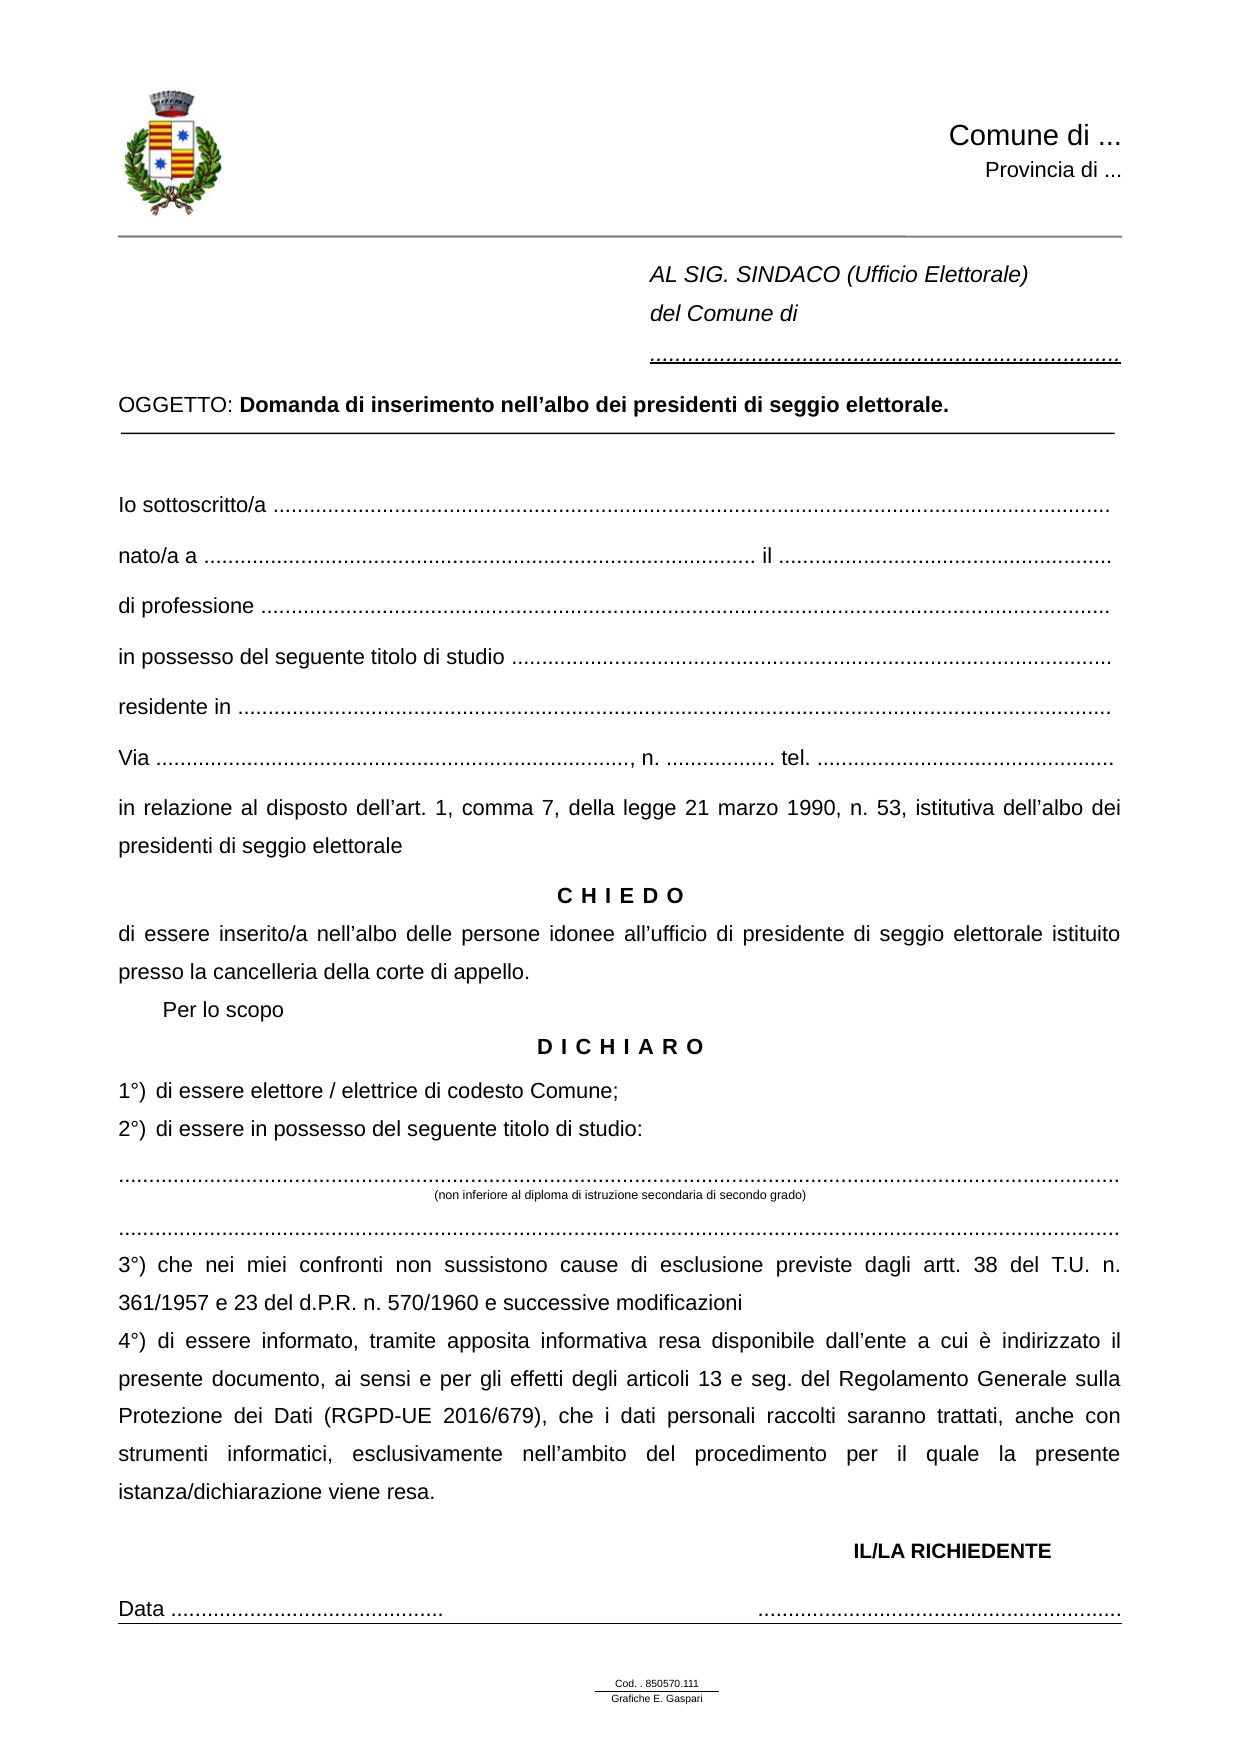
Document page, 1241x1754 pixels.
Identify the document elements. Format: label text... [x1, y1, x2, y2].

picture [122, 87, 224, 219]
list in possesso del seguente titolo di studio ................................................................................................... [118, 644, 1122, 669]
text in relazione al disposto dell’art. 1, comma 7, della legge 21 marzo 1990, n. 53, istitutiva dell’albo dei presidenti di seggio elettorale [118, 795, 1122, 858]
text Provincia di ... [224, 157, 1122, 182]
subtitle IL/LA RICHIEDENTE [768, 1539, 1122, 1563]
text CHIEDO [118, 883, 1122, 908]
list di essere elettore / elettrice di codesto Comune; [118, 1078, 1122, 1103]
list Via .............................................................................., n. .................. tel. ................................................. [118, 744, 1122, 770]
text Per lo scopo [118, 996, 1122, 1022]
list del Comune di [650, 300, 1122, 326]
text Comune di ... [224, 118, 1122, 152]
list AL SIG. SINDACO (Ufficio Elettorale) [650, 261, 1122, 287]
text 3°) che nei miei confronti non sussistono cause di esclusione previste dagli artt. 38 del T.U. n. 361/1957 e 23 del d.P.R. n. 570/1960 e successive modificazioni [118, 1252, 1122, 1315]
list di professione ............................................................................................................................................ [118, 593, 1122, 618]
list residente in ................................................................................................................................................ [118, 694, 1122, 719]
list .......................................................................... [650, 339, 1122, 366]
text ..................................................................................................................................................................... [118, 1162, 1122, 1187]
text 4°) di essere informato, tramite apposita informativa resa disponibile dall’ente a cui è indirizzato il presente documento, ai sensi e per gli effetti degli articoli 13 e seg. del Regolamento Generale sulla Protezione dei Dati (RGPD-UE 2016/679), che i dati personali raccolti saranno trattati, anche con strumenti informatici, esclusivamente nell’ambito del procedimento per il quale la presente istanza/dichiarazione viene resa. [118, 1328, 1122, 1504]
list OGGETTO: Domanda di inserimento nell’albo dei presidenti di seggio elettorale. [118, 392, 1122, 417]
subtitle DICHIARO [118, 1034, 1122, 1059]
list Io sottoscritto/a .......................................................................................................................................... [118, 429, 1122, 518]
text (non inferiore al diploma di istruzione secondaria di secondo grado) [118, 1187, 1122, 1202]
text Data ............................................. ............................................................ [118, 1596, 1122, 1623]
list nato/a a ........................................................................................... il ....................................................... [118, 543, 1122, 568]
text di essere inserito/a nell’albo delle persone idonee all’ufficio di presidente di seggio elettorale istituito presso la cancelleria della corte di appello. [118, 921, 1122, 984]
list di essere in possesso del seguente titolo di studio: [118, 1116, 1122, 1141]
text ..................................................................................................................................................................... [118, 1214, 1122, 1239]
